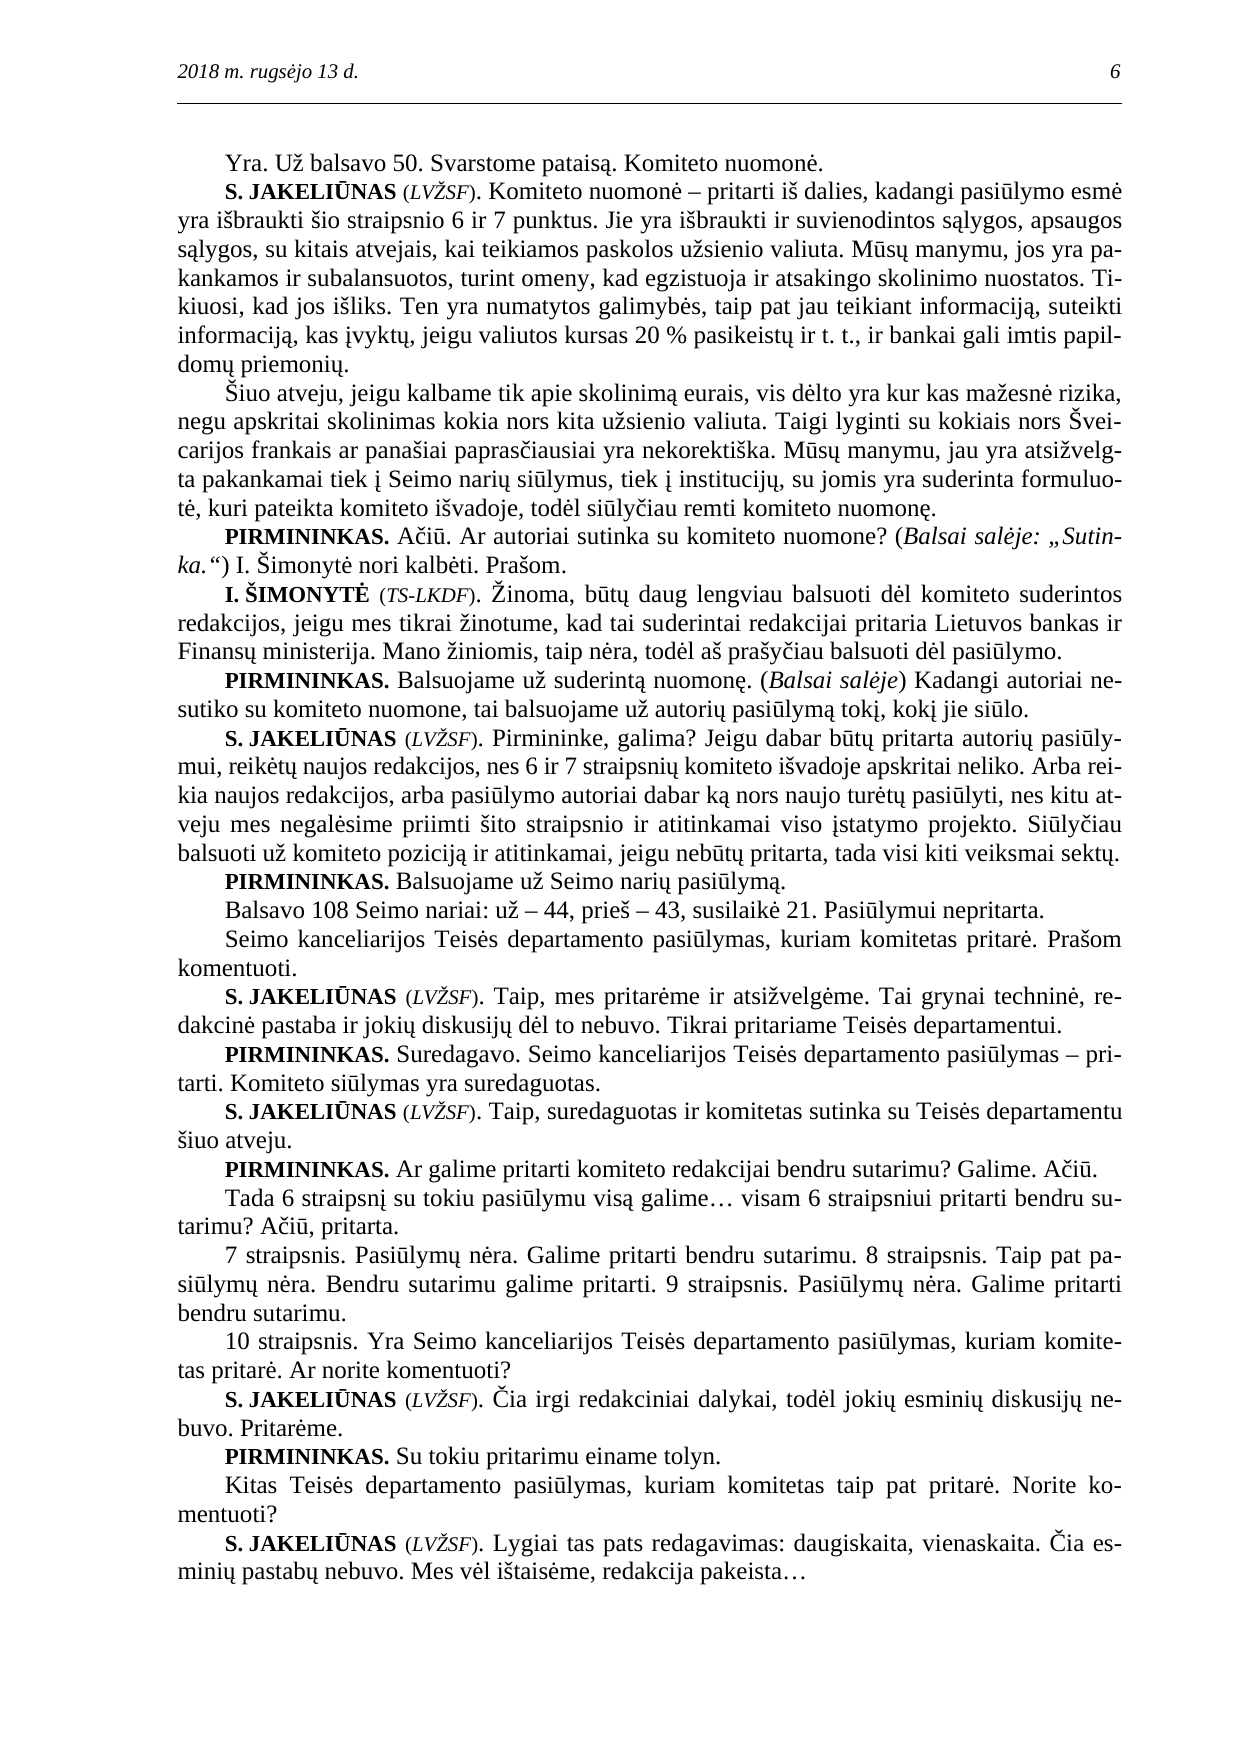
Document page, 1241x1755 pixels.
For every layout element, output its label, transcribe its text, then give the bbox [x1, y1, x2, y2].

text 7 straips­nis. Pa­siū­ly­mų nė­ra. Ga­li­me pri­tar­ti ben­dru su­ta­ri­mu. 8 straips­nis. Taip pat pa­siū­ly­mų nė­ra. Ben­dru su­ta­ri­mu ga­li­me pri­tar­ti. 9 straips­nis. Pa­siū­ly­mų nė­ra. Ga­li­me pri­tar­ti ben­dru su­ta­ri­mu. [177, 1240, 1122, 1326]
text PIRMININKAS. Bal­suo­ja­me už Sei­mo na­rių pa­siū­ly­mą. [177, 866, 1122, 895]
text PIRMININKAS. Su to­kiu pri­ta­ri­mu ei­na­me to­lyn. [177, 1441, 1122, 1470]
text PIRMININKAS. Ačiū. Ar au­to­riai su­tin­ka su ko­mi­te­to nuo­mo­ne? (Bal­sai sa­lė­je: „Su­tin­ka.“) I. Ši­mo­ny­tė no­ri kal­bė­ti. Pra­šom. [177, 521, 1122, 579]
text S. JAKELIŪNAS (LVŽSF). Čia ir­gi re­dak­ci­niai da­ly­kai, to­dėl jo­kių es­mi­nių dis­ku­si­jų ne­bu­vo. Pri­ta­rė­me. [177, 1384, 1122, 1441]
text Ki­tas Tei­sės de­par­ta­men­to pa­siū­ly­mas, ku­riam ko­mi­te­tas taip pat pri­ta­rė. No­ri­te ko­mentuo­ti? [177, 1470, 1122, 1528]
text Sei­mo kan­ce­lia­ri­jos Tei­sės de­par­ta­men­to pa­siū­ly­mas, ku­riam ko­mi­te­tas pri­ta­rė. Pra­šom ko­men­tuo­ti. [177, 924, 1122, 981]
text PIRMININKAS. Ar ga­li­me pri­tar­ti ko­mi­te­to re­dak­ci­jai ben­dru su­ta­ri­mu? Ga­li­me. Ačiū. [177, 1154, 1122, 1183]
text Bal­sa­vo 108 Sei­mo na­riai: už – 44, prieš – 43, su­si­lai­kė 21. Pa­siū­ly­mui ne­pri­tar­ta. [177, 895, 1122, 924]
text Ta­da 6 straips­nį su to­kiu pa­siū­ly­mu vi­są ga­li­me… vi­sam 6 straips­niui pri­tar­ti ben­dru su­ta­ri­mu? Ačiū, pri­tar­ta. [177, 1183, 1122, 1240]
text S. JAKELIŪNAS (LVŽSF). Ko­mi­te­to nuo­mo­nė – pri­tar­ti iš da­lies, ka­dan­gi pa­siū­ly­mo es­mė yra iš­brauk­ti šio straips­nio 6 ir 7 punk­tus. Jie yra iš­brauk­ti ir su­vie­no­din­tos są­ly­gos, ap­sau­gos są­ly­gos, su ki­tais at­ve­jais, kai tei­kia­mos pa­sko­los už­sie­nio va­liu­ta. Mū­sų ma­ny­mu, jos yra pa­kan­ka­mos ir su­ba­lan­suo­tos, tu­rint ome­ny, kad eg­zis­tuo­ja ir at­sa­kin­go sko­li­ni­mo nuo­sta­tos. Ti­kiuo­si, kad jos iš­liks. Ten yra nu­ma­ty­tos ga­li­my­bės, taip pat jau tei­kiant in­for­ma­ci­ją, su­teik­ti in­for­ma­ci­ją, kas įvyk­tų, jei­gu va­liu­tos kur­sas 20 % pa­si­keis­tų ir t. t., ir ban­kai ga­li im­tis pa­pil­do­mų prie­mo­nių. [177, 176, 1122, 378]
text PIRMININKAS. Bal­suo­ja­me už su­de­rin­tą nuo­mo­nę. (Bal­sai sa­lė­je) Ka­dan­gi au­to­riai ne­su­ti­ko su ko­mi­te­to nuo­mo­ne, tai bal­suo­ja­me už au­to­rių pa­siū­ly­mą to­kį, ko­kį jie siū­lo. [177, 665, 1122, 723]
text S. JAKELIŪNAS (LVŽSF). Ly­giai tas pats re­da­ga­vi­mas: dau­gis­kai­ta, vie­nas­kai­ta. Čia es­mi­nių pa­sta­bų ne­bu­vo. Mes vėl iš­tai­sė­me, re­dak­ci­ja pa­keis­ta… [177, 1528, 1122, 1585]
text S. JAKELIŪNAS (LVŽSF). Taip, su­re­da­guo­tas ir ko­mi­te­tas su­tin­ka su Tei­sės de­par­ta­men­tu šiuo at­ve­ju. [177, 1096, 1122, 1154]
text PIRMININKAS. Su­re­da­ga­vo. Sei­mo kan­ce­lia­ri­jos Tei­sės de­par­ta­men­to pa­siū­ly­mas – pri­tar­ti. Ko­mi­te­to siū­ly­mas yra su­re­da­guo­tas. [177, 1039, 1122, 1096]
text 10 straips­nis. Yra Sei­mo kan­ce­lia­ri­jos Tei­sės de­par­ta­men­to pa­siū­ly­mas, ku­riam ko­mi­te­tas pri­ta­rė. Ar no­ri­te ko­men­tuo­ti? [177, 1326, 1122, 1384]
text Šiuo at­ve­ju, jei­gu kal­ba­me tik apie sko­li­ni­mą eu­rais, vis dėl­to yra kur kas ma­žes­nė ri­zi­ka, ne­gu ap­skri­tai sko­li­ni­mas ko­kia nors ki­ta už­sie­nio va­liu­ta. Tai­gi ly­gin­ti su ko­kiais nors Švei­ca­ri­jos fran­kais ar pa­na­šiai pa­pras­čiau­siai yra ne­ko­rek­tiš­ka. Mū­sų ma­ny­mu, jau yra at­si­žvelg­ta pa­kan­ka­mai tiek į Sei­mo na­rių siū­ly­mus, tiek į ins­ti­tu­ci­jų, su jo­mis yra su­de­rin­ta for­mu­luo­tė, ku­ri pa­teik­ta ko­mi­te­to iš­va­do­je, to­dėl siū­ly­čiau rem­ti ko­mi­te­to nuo­mo­nę. [177, 378, 1122, 521]
text S. JAKELIŪNAS (LVŽSF). Pir­mi­nin­ke, ga­li­ma? Jei­gu da­bar bū­tų pri­tar­ta au­to­rių pa­siū­ly­mui, rei­kė­tų nau­jos re­dak­ci­jos, nes 6 ir 7 straips­nių ko­mi­te­to iš­va­do­je ap­skri­tai ne­li­ko. Ar­ba rei­kia nau­jos re­dak­ci­jos, ar­ba pa­siū­ly­mo au­to­riai da­bar ką nors nau­jo tu­rė­tų pa­siū­ly­ti, nes ki­tu at­ve­ju mes ne­ga­lė­si­me pri­im­ti ši­to straips­nio ir ati­tin­ka­mai vi­so įsta­ty­mo pro­jek­to. Siū­ly­čiau bal­suo­ti už ko­mi­te­to po­zi­ci­ją ir ati­tin­ka­mai, jei­gu ne­bū­tų pri­tar­ta, ta­da vi­si ki­ti veiks­mai sek­tų. [177, 723, 1122, 866]
text S. JAKELIŪNAS (LVŽSF). Taip, mes pri­ta­rė­me ir at­si­žvel­gė­me. Tai gry­nai tech­ni­nė, re­dak­ci­nė pa­sta­ba ir jo­kių dis­ku­si­jų dėl to ne­bu­vo. Tik­rai pri­ta­ria­me Tei­sės de­par­ta­men­tui. [177, 981, 1122, 1039]
text Yra. Už bal­sa­vo 50. Svars­to­me pa­tai­są. Ko­mi­te­to nuo­mo­nė. [177, 148, 1122, 176]
text I. ŠIMONYTĖ (TS-LKDF). Ži­no­ma, bū­tų daug leng­viau bal­suo­ti dėl ko­mi­te­to su­de­rin­tos re­dak­ci­jos, jei­gu mes tik­rai ži­no­tu­me, kad tai su­de­rin­tai re­dak­ci­jai pri­ta­ria Lie­tu­vos ban­kas ir Fi­nan­sų mi­nis­te­ri­ja. Ma­no ži­nio­mis, taip nė­ra, to­dėl aš pra­šy­čiau bal­suo­ti dėl pa­siū­ly­mo. [177, 579, 1122, 665]
